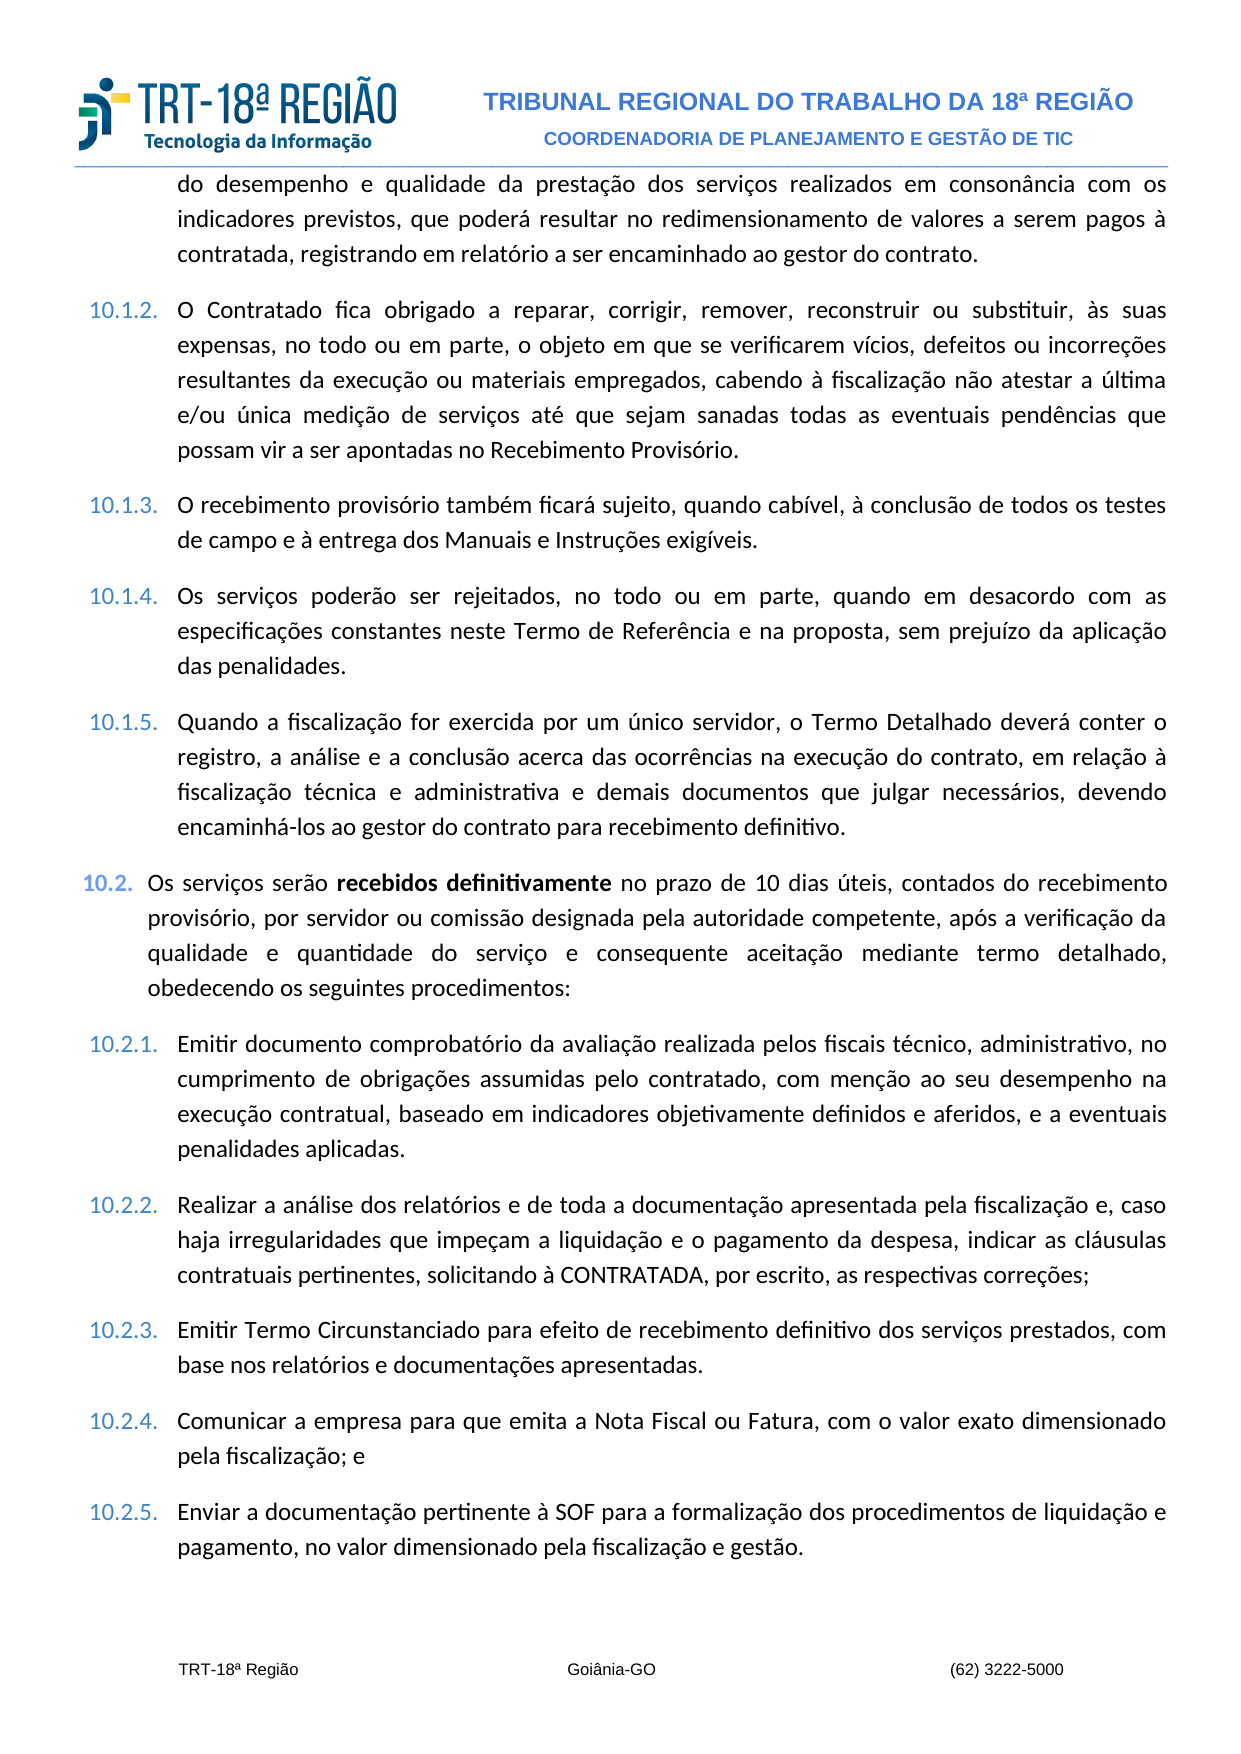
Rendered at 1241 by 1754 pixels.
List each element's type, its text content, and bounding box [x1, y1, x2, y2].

subtitle Comunicar a empresa para que emita a Nota Fiscal ou Fatura, com o valor exato dimensionado pela fiscalização; e [158, 1406, 1168, 1471]
subtitle O recebimento provisório também ficará sujeito, quando cabível, à conclusão de todos os testes de campo e à entrega dos Manuais e Instruções exigíveis. [158, 490, 1168, 555]
subtitle Quando a fiscalização for exercida por um único servidor, o Termo Detalhado deverá conter o registro, a análise e a conclusão acerca das ocorrências na execução do contrato, em relação à fiscalização técnica e administrativa e demais documentos que julgar necessários, devendo encaminhá-los ao gestor do contrato para recebimento definitivo. [158, 706, 1168, 842]
subtitle Enviar a documentação pertinente à SOF para a formalização dos procedimentos de liquidação e pagamento, no valor dimensionado pela fiscalização e gestão. [158, 1496, 1168, 1562]
subtitle do desempenho e qualidade da prestação dos serviços realizados em consonância com os indicadores previstos, que poderá resultar no redimensionamento de valores a serem pagos à contratada, registrando em relatório a ser encaminhado ao gestor do contrato. [158, 168, 1168, 268]
subtitle Realizar a análise dos relatórios e de toda a documentação apresentada pela fiscalização e, caso haja irregularidades que impeçam a liquidação e o pagamento da despesa, indicar as cláusulas contratuais pertinentes, solicitando à CONTRATADA, por escrito, as respectivas correções; [158, 1189, 1168, 1289]
subtitle Emitir documento comprobatório da avaliação realizada pelos fiscais técnico, administrativo, no cumprimento de obrigações assumidas pelo contratado, com menção ao seu desempenho na execução contratual, baseado em indicadores objetivamente definidos e aferidos, e a eventuais penalidades aplicadas. [158, 1028, 1168, 1163]
subtitle Os serviços poderão ser rejeitados, no todo ou em parte, quando em desacordo com as especificações constantes neste Termo de Referência e na proposta, sem prejuízo da aplicação das penalidades. [158, 581, 1168, 681]
picture [73, 73, 401, 155]
subtitle Os serviços serão recebidos definitivamente no prazo de 10 dias úteis, contados do recebimento provisório, por servidor ou comissão designada pela autoridade competente, após a verificação da qualidade e quantidade do serviço e consequente aceitação mediante termo detalhado, obedecendo os seguintes procedimentos: [133, 867, 1168, 1003]
subtitle Emitir Termo Circunstanciado para efeito de recebimento definitivo dos serviços prestados, com base nos relatórios e documentações apresentadas. [158, 1315, 1168, 1380]
subtitle O Contratado fica obrigado a reparar, corrigir, remover, reconstruir ou substituir, às suas expensas, no todo ou em parte, o objeto em que se verificarem vícios, defeitos ou incorreções resultantes da execução ou materiais empregados, cabendo à fiscalização não atestar a última e/ou única medição de serviços até que sejam sanadas todas as eventuais pendências que possam vir a ser apontadas no Recebimento Provisório. [158, 294, 1168, 464]
